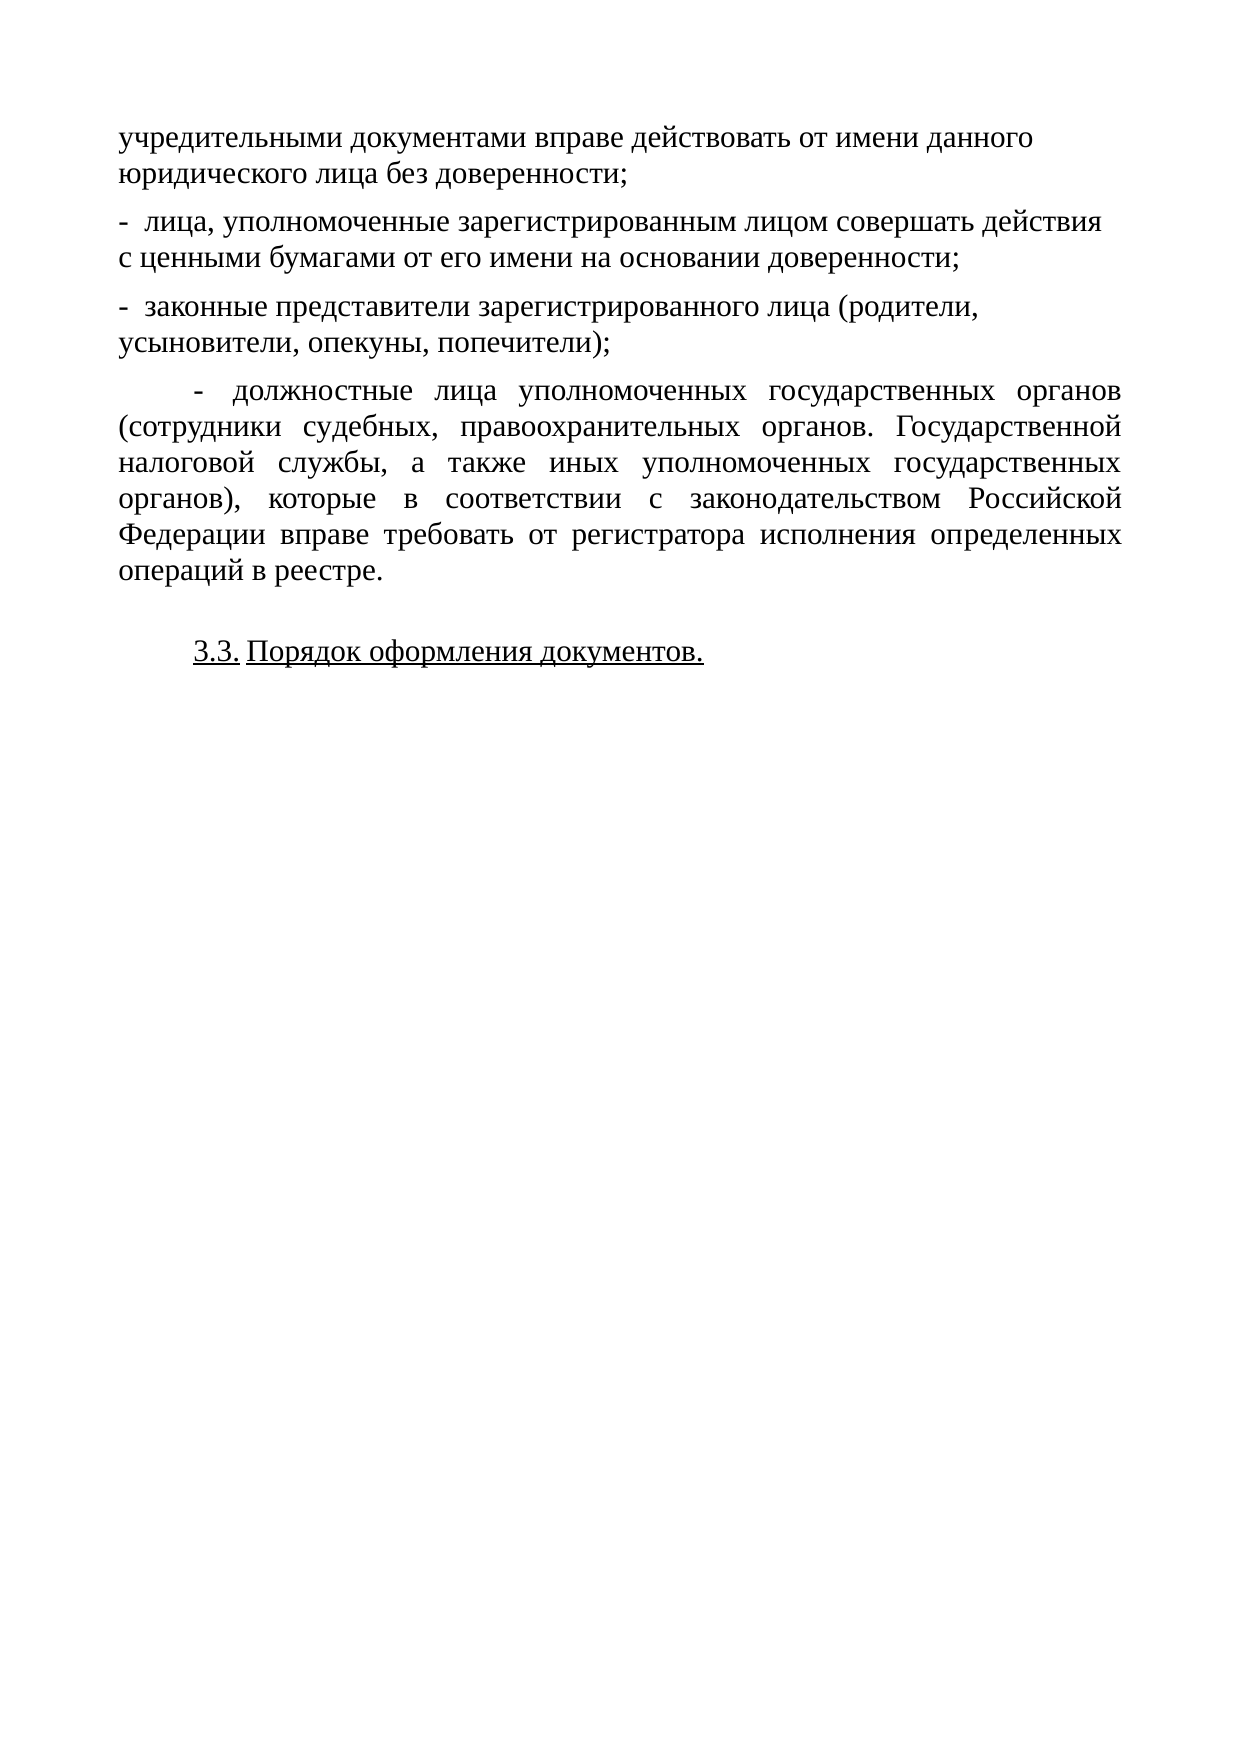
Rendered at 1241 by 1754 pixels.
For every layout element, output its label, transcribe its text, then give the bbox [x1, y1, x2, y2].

text - законные представители зарегистрированного лица (родители, усыновители, опекуны, попечители); [118, 287, 1122, 359]
text - должностные лица уполномоченных государственных органов (сотрудники су­дебных, правоохранительных органов. Государственной налоговой службы, а также иных уполномоченных государственных органов), которые в соответствии с законо­дательством Российской Федерации вправе требовать от регистратора исполнения оп­ределенных операций в реестре. [118, 371, 1122, 587]
text - лица, уполномоченные зарегистрированным лицом совершать действия с цен­ными бумагами от его имени на основании доверенности; [118, 202, 1122, 274]
text учредитель­ными документами вправе действовать от имени данного юридического лица без до­веренности; [118, 118, 1122, 190]
text 3.3. Порядок оформления документов. [193, 632, 1122, 668]
